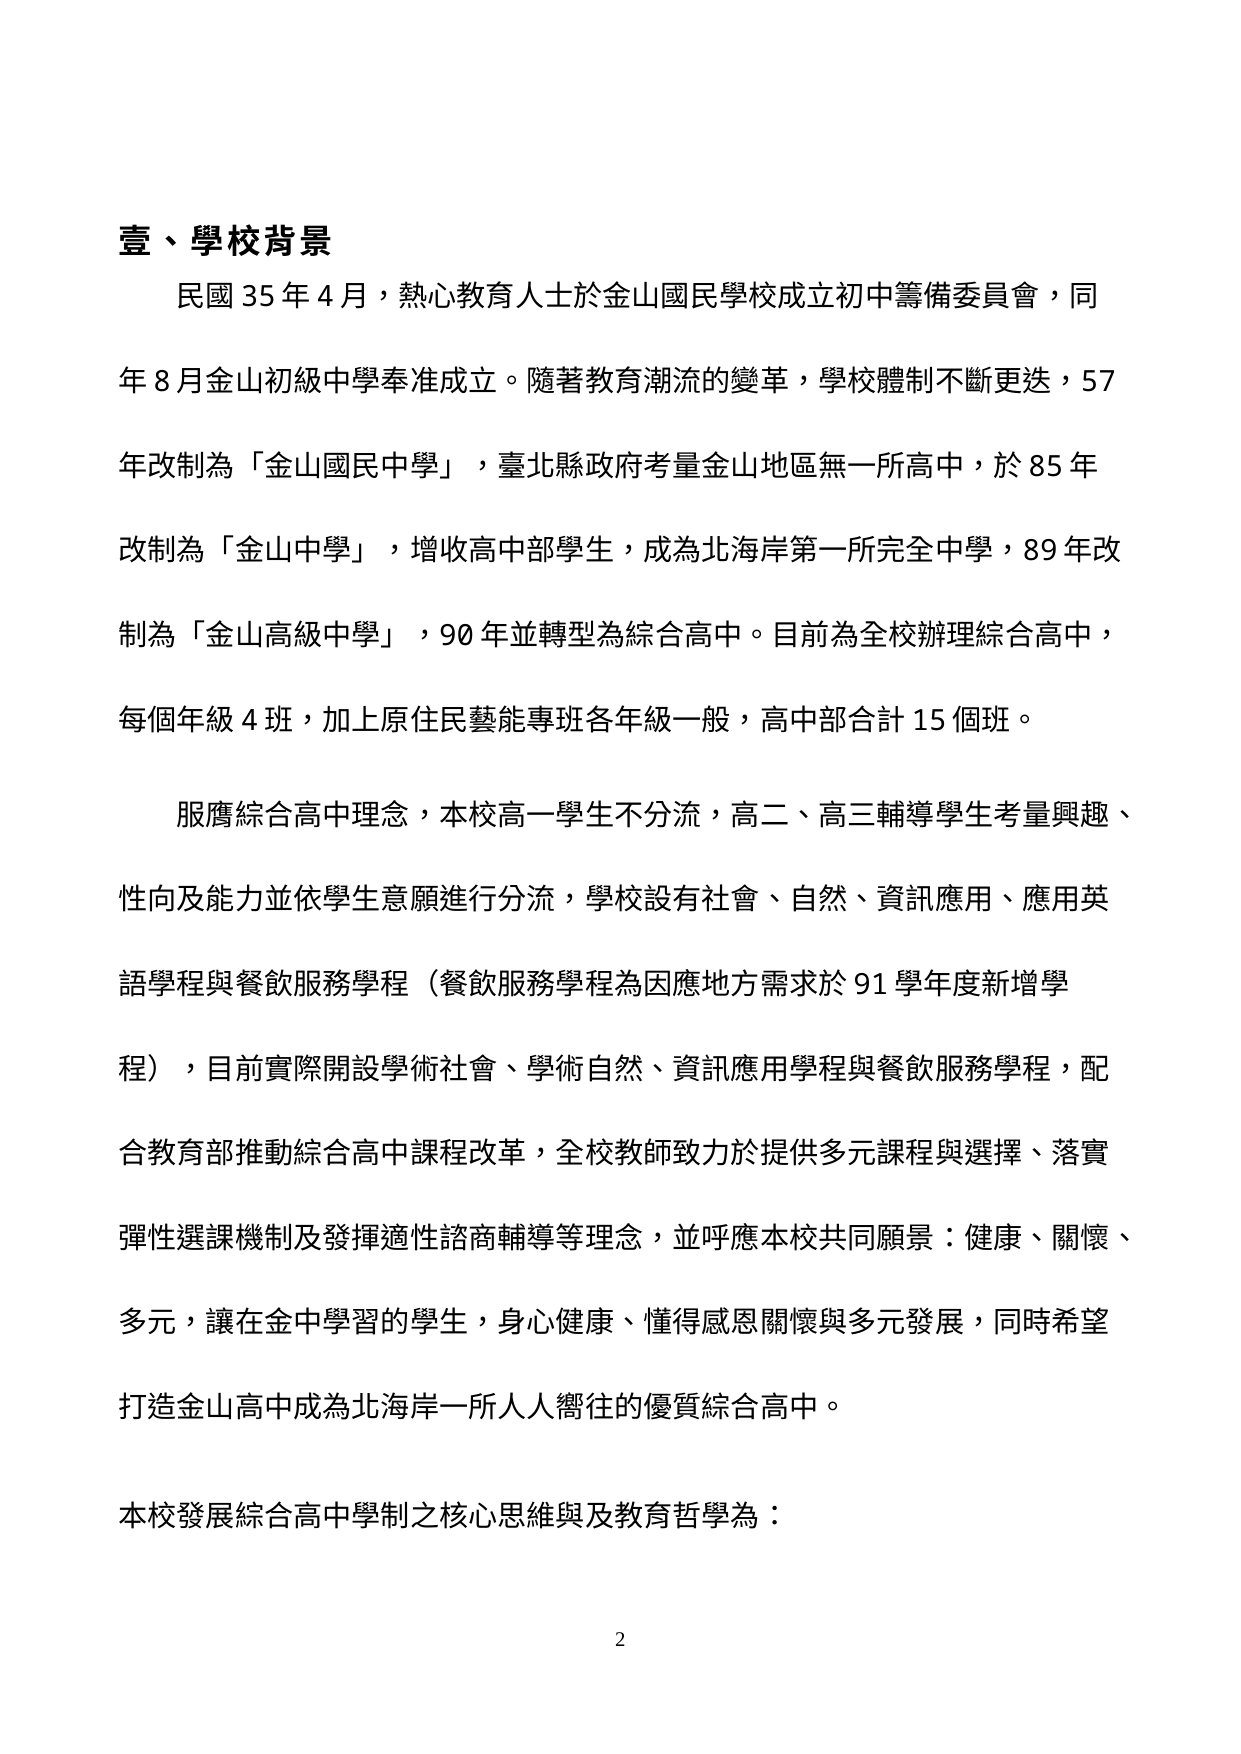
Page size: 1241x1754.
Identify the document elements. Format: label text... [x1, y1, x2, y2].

text 壹、學校背景 [118, 215, 1122, 263]
text 本校發展綜合高中學制之核心思維與及教育哲學為： [118, 1492, 1122, 1534]
text 服膺綜合高中理念，本校高一學生不分流，高二、高三輔導學生考量興趣、性向及能力並依學生意願進行分流，學校設有社會、自然、資訊應用、應用英語學程與餐飲服務學程（餐飲服務學程為因應地方需求於91學年度新增學程），目前實際開設學術社會、學術自然、資訊應用學程與餐飲服務學程，配合教育部推動綜合高中課程改革，全校教師致力於提供多元課程與選擇、落實彈性選課機制及發揮適性諮商輔導等理念，並呼應本校共同願景：健康、關懷、多元，讓在金中學習的學生，身心健康、懂得感恩關懷與多元發展，同時希望打造金山高中成為北海岸一所人人嚮往的優質綜合高中。 [118, 791, 1122, 1426]
text 民國35年4月，熱心教育人士於金山國民學校成立初中籌備委員會，同年8月金山初級中學奉准成立。隨著教育潮流的變革，學校體制不斷更迭，57年改制為「金山國民中學」，臺北縣政府考量金山地區無一所高中，於85年改制為「金山中學」，增收高中部學生，成為北海岸第一所完全中學，89年改制為「金山高級中學」，90年並轉型為綜合高中。目前為全校辦理綜合高中，每個年級4班，加上原住民藝能專班各年級一般，高中部合計15個班。 [118, 273, 1122, 738]
